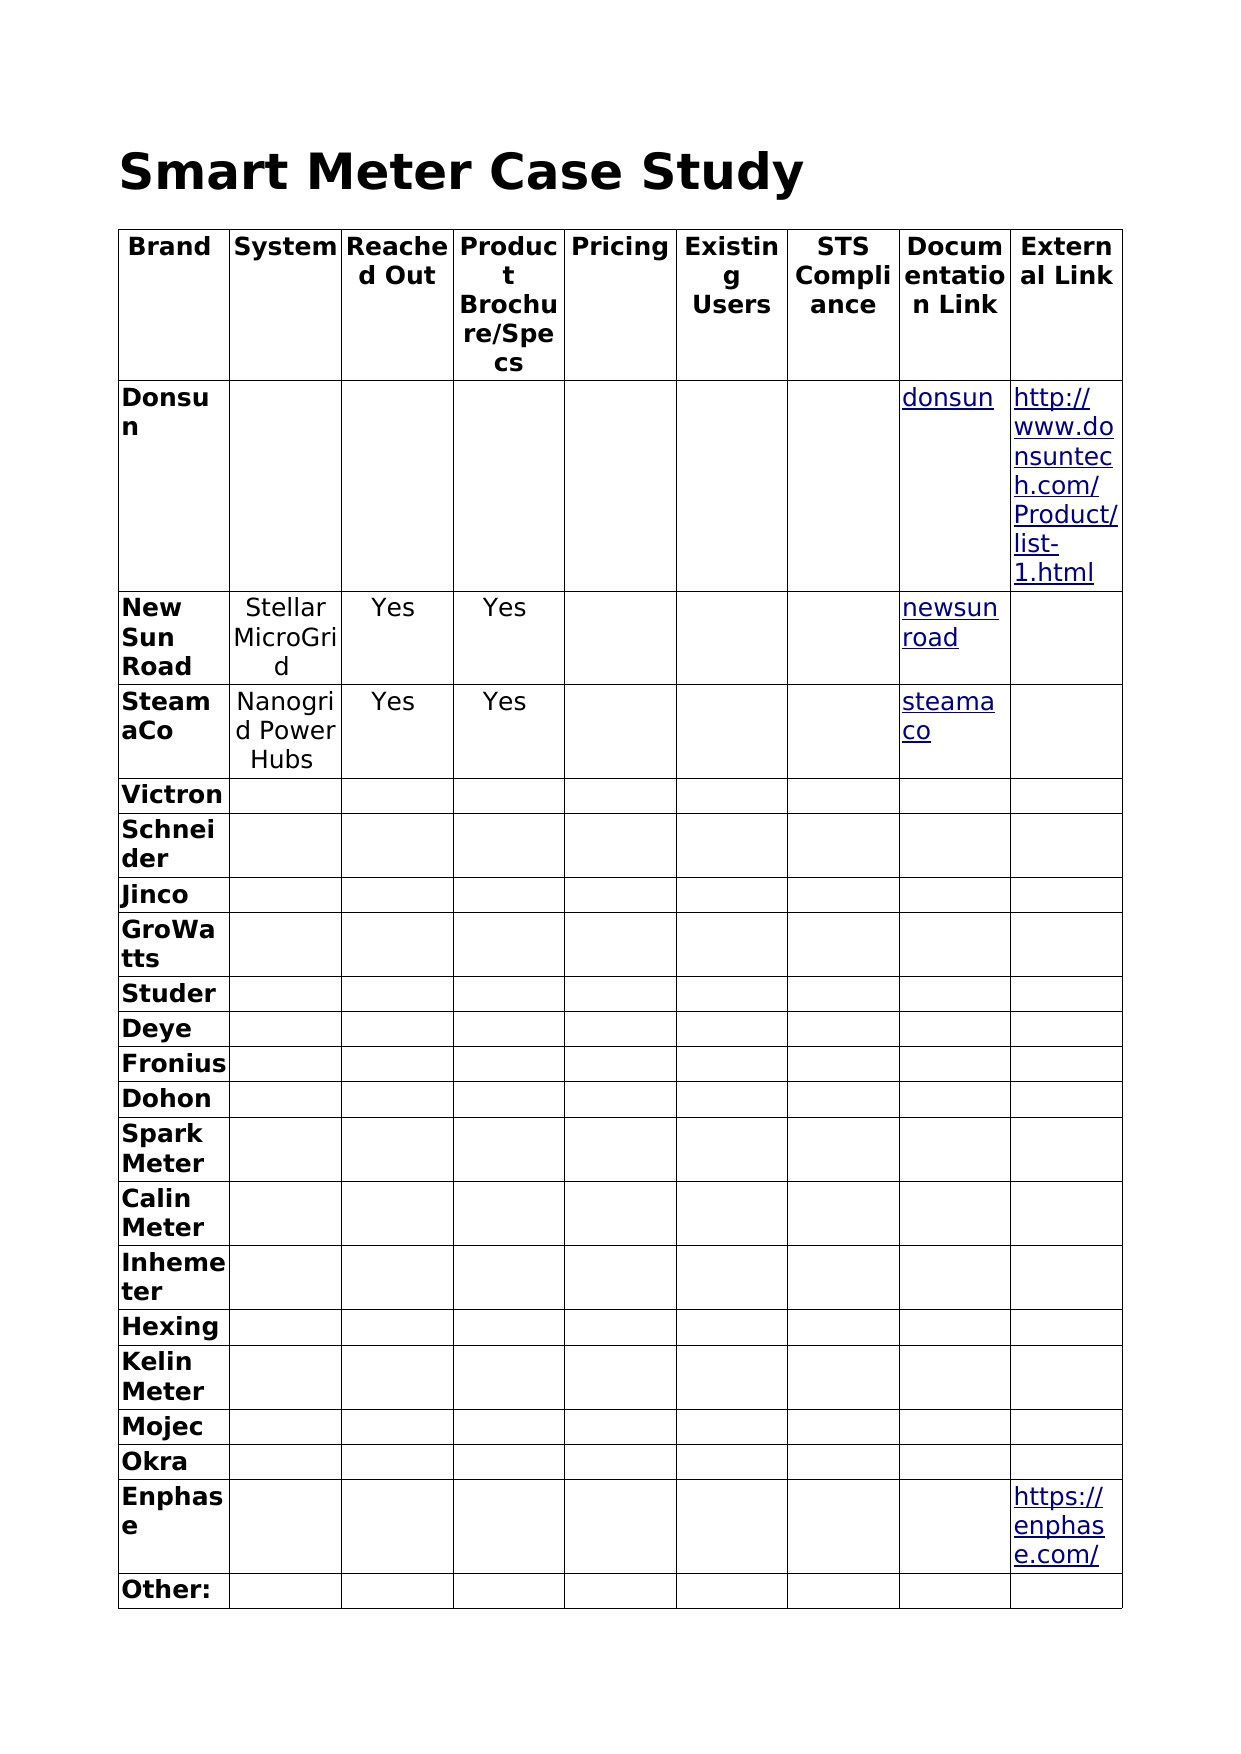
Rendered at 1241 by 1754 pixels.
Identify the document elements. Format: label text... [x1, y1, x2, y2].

table_cell [788, 1047, 899, 1081]
table_cell [1011, 1182, 1122, 1245]
table_cell Yes [454, 685, 564, 777]
table_cell [342, 1182, 453, 1245]
table_cell [342, 381, 453, 591]
table_cell [788, 1118, 899, 1181]
table_cell [677, 913, 787, 976]
table_cell [677, 1182, 787, 1245]
table_cell Enphase [119, 1480, 229, 1572]
table_cell [788, 977, 899, 1011]
table_cell [900, 814, 1010, 877]
table_cell [454, 1346, 564, 1409]
table_cell [230, 1574, 341, 1607]
table_cell [565, 779, 676, 812]
table_cell [1011, 1310, 1122, 1344]
table_cell [788, 1445, 899, 1479]
table_cell [565, 1082, 676, 1117]
table_cell [230, 878, 341, 912]
table_cell [1011, 977, 1122, 1011]
table_cell Jinco [119, 878, 229, 912]
table_header Product Brochure/Specs [454, 230, 564, 380]
table_cell [1011, 1246, 1122, 1309]
table_cell [342, 1246, 453, 1309]
table_cell [565, 685, 676, 777]
table_cell [230, 913, 341, 976]
table_cell [677, 592, 787, 684]
table_cell [1011, 913, 1122, 976]
table_cell [565, 814, 676, 877]
table_cell [342, 1118, 453, 1181]
table_cell [342, 1445, 453, 1479]
table_cell [1011, 685, 1122, 777]
table_cell [342, 1310, 453, 1344]
table_cell [1011, 1012, 1122, 1046]
table_cell [788, 1574, 899, 1607]
table_cell [788, 1246, 899, 1309]
table_cell [900, 913, 1010, 976]
table_cell https://enphase.com/ [1011, 1480, 1122, 1572]
table_cell [230, 1445, 341, 1479]
table_cell [565, 1182, 676, 1245]
table_cell [1011, 878, 1122, 912]
table_cell [230, 1246, 341, 1309]
table_cell [677, 1480, 787, 1572]
table_cell [230, 1182, 341, 1245]
table_cell [1011, 1574, 1122, 1607]
table_cell [454, 878, 564, 912]
table_cell [1011, 1410, 1122, 1444]
table_cell [677, 1574, 787, 1607]
table_cell [342, 1346, 453, 1409]
table_cell [230, 1410, 341, 1444]
table_cell Yes [342, 592, 453, 684]
table_cell [1011, 1082, 1122, 1117]
table_cell [565, 878, 676, 912]
table_cell [677, 814, 787, 877]
table_cell [788, 1182, 899, 1245]
table_cell [900, 1012, 1010, 1046]
table_cell Stellar MicroGrid [230, 592, 341, 684]
table_cell [788, 381, 899, 591]
table_cell [230, 779, 341, 812]
table_cell [454, 1082, 564, 1117]
table_cell [1011, 814, 1122, 877]
table_cell SteamaCo [119, 685, 229, 777]
table_cell Donsun [119, 381, 229, 591]
table_cell [900, 878, 1010, 912]
table_cell Yes [342, 685, 453, 777]
table_cell [1011, 1445, 1122, 1479]
table_cell Victron [119, 779, 229, 812]
table_cell [677, 1346, 787, 1409]
table_cell [565, 1574, 676, 1607]
table_cell [677, 779, 787, 812]
table_cell [788, 685, 899, 777]
table_header Pricing [565, 230, 676, 380]
table_cell [788, 814, 899, 877]
table_cell [677, 1047, 787, 1081]
table_cell Mojec [119, 1410, 229, 1444]
table_cell [565, 1118, 676, 1181]
table_cell [565, 381, 676, 591]
table_cell [565, 1012, 676, 1046]
table_cell [1011, 592, 1122, 684]
table_cell steamaco [900, 685, 1010, 777]
table_cell [565, 1310, 676, 1344]
table_cell [230, 1346, 341, 1409]
table_cell [1011, 779, 1122, 812]
table_cell [677, 1012, 787, 1046]
table_cell [454, 1410, 564, 1444]
table_cell [677, 878, 787, 912]
table_cell Fronius [119, 1047, 229, 1081]
table_cell [454, 1574, 564, 1607]
table_cell [900, 1480, 1010, 1572]
table_cell Calin Meter [119, 1182, 229, 1245]
table_cell [1011, 1047, 1122, 1081]
table_cell [900, 1410, 1010, 1444]
table_cell [565, 592, 676, 684]
table_cell [230, 381, 341, 591]
table_cell New Sun Road [119, 592, 229, 684]
table_header Existing Users [677, 230, 787, 380]
table_cell [788, 878, 899, 912]
table_cell [230, 977, 341, 1011]
table_cell [454, 814, 564, 877]
table_cell [788, 913, 899, 976]
table_header System [230, 230, 341, 380]
table_cell [900, 1574, 1010, 1607]
table_cell Nanogrid Power Hubs [230, 685, 341, 777]
table_cell Spark Meter [119, 1118, 229, 1181]
table_cell [454, 1012, 564, 1046]
table_cell [565, 1410, 676, 1444]
table_header STS Compliance [788, 230, 899, 380]
table_cell Yes [454, 592, 564, 684]
table_cell [342, 1082, 453, 1117]
table_cell [677, 1445, 787, 1479]
table_cell [230, 1012, 341, 1046]
table_header Brand [119, 230, 229, 380]
table_cell [342, 1574, 453, 1607]
table_cell [230, 1480, 341, 1572]
table_cell [900, 1310, 1010, 1344]
table_cell [900, 1047, 1010, 1081]
table_cell [454, 1246, 564, 1309]
table_cell [230, 814, 341, 877]
table_cell [788, 592, 899, 684]
table_cell [454, 1445, 564, 1479]
table_cell [342, 1410, 453, 1444]
table_header External Link [1011, 230, 1122, 380]
table_header Reached Out [342, 230, 453, 380]
table_cell [788, 1410, 899, 1444]
table_cell [454, 1047, 564, 1081]
table_cell [565, 913, 676, 976]
table_cell Hexing [119, 1310, 229, 1344]
table_cell [342, 913, 453, 976]
table_cell [900, 1182, 1010, 1245]
table_cell [454, 977, 564, 1011]
table_cell [230, 1310, 341, 1344]
table_cell [677, 1410, 787, 1444]
table_cell [342, 878, 453, 912]
table_cell [677, 977, 787, 1011]
table_cell Okra [119, 1445, 229, 1479]
table_cell Kelin Meter [119, 1346, 229, 1409]
table_cell [454, 1182, 564, 1245]
table_cell [788, 1310, 899, 1344]
table_cell Inhemeter [119, 1246, 229, 1309]
table_cell [454, 913, 564, 976]
table_cell [342, 1480, 453, 1572]
table_cell [677, 1082, 787, 1117]
table_cell [230, 1118, 341, 1181]
table_cell [342, 1047, 453, 1081]
table_cell [454, 381, 564, 591]
table_cell donsun [900, 381, 1010, 591]
table_cell [900, 1082, 1010, 1117]
table_cell [342, 1012, 453, 1046]
table_cell [677, 685, 787, 777]
table_cell [565, 977, 676, 1011]
table_cell [900, 1445, 1010, 1479]
table_cell Studer [119, 977, 229, 1011]
table_cell [230, 1047, 341, 1081]
table_cell http://www.donsuntech.com/Product/list-1.html [1011, 381, 1122, 591]
table_cell Other: [119, 1574, 229, 1607]
table_cell [900, 1246, 1010, 1309]
table_cell [454, 1310, 564, 1344]
table_cell Deye [119, 1012, 229, 1046]
table_cell Dohon [119, 1082, 229, 1117]
table_cell [565, 1480, 676, 1572]
table_cell newsunroad [900, 592, 1010, 684]
table_cell [454, 1118, 564, 1181]
table_cell [1011, 1346, 1122, 1409]
table_cell [900, 1118, 1010, 1181]
table_cell [677, 1310, 787, 1344]
table_cell [677, 1246, 787, 1309]
table_cell [342, 977, 453, 1011]
table_cell [677, 381, 787, 591]
table_cell [565, 1445, 676, 1479]
table_cell [788, 1012, 899, 1046]
table_cell [1011, 1118, 1122, 1181]
table_cell [788, 1480, 899, 1572]
table_cell [565, 1246, 676, 1309]
table_header Documentation Link [900, 230, 1010, 380]
table_cell [565, 1346, 676, 1409]
table_cell [454, 779, 564, 812]
table_cell [454, 1480, 564, 1572]
table_cell [565, 1047, 676, 1081]
table_cell [342, 814, 453, 877]
table_cell [900, 1346, 1010, 1409]
subtitle Smart Meter Case Study [118, 143, 1122, 201]
table_cell Schneider [119, 814, 229, 877]
table_cell [900, 779, 1010, 812]
table_cell [342, 779, 453, 812]
table_cell [900, 977, 1010, 1011]
table_cell [788, 779, 899, 812]
table_cell [788, 1346, 899, 1409]
table_cell GroWatts [119, 913, 229, 976]
table_cell [230, 1082, 341, 1117]
table_cell [788, 1082, 899, 1117]
table_cell [677, 1118, 787, 1181]
